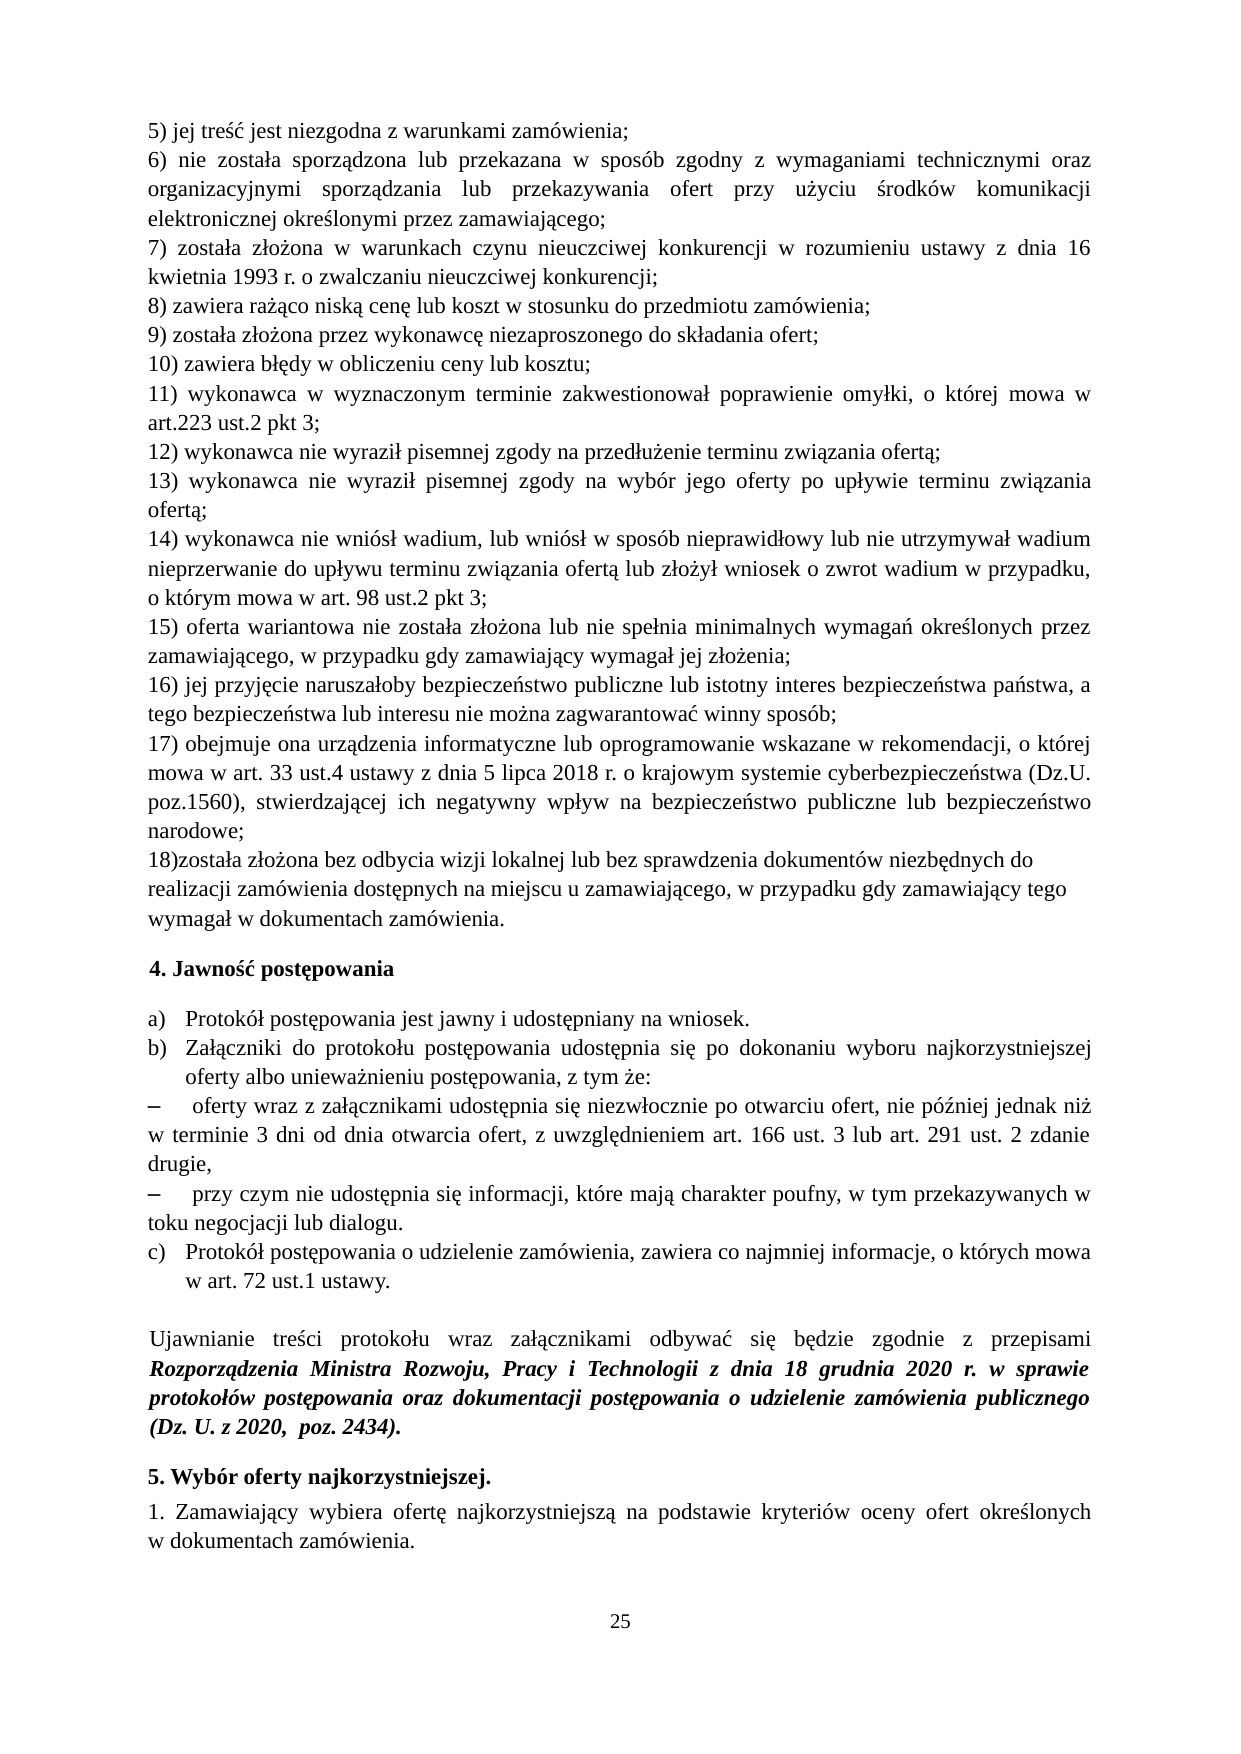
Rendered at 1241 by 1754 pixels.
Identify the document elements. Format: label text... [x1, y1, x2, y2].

text 10) zawiera błędy w obliczeniu ceny lub kosztu; [148, 351, 1093, 377]
list przy czym nie udostępnia się informacji, które mają charakter poufny, w tym przekazywanych w toku negocjacji lub dialogu. [148, 1181, 1093, 1235]
text 15) oferta wariantowa nie została złożona lub nie spełnia minimalnych wymagań określonych przez zamawiającego, w przypadku gdy zamawiający wymagał jej złożenia; [148, 614, 1093, 668]
text 5) jej treść jest niezgodna z warunkami zamówienia; [148, 118, 1093, 143]
text 12) wykonawca nie wyraził pisemnej zgody na przedłużenie terminu związania ofertą; [148, 439, 1093, 464]
text 16) jej przyjęcie naruszałoby bezpieczeństwo publiczne lub istotny interes bezpieczeństwa państwa, a tego bezpieczeństwa lub interesu nie można zagwarantować winny sposób; [148, 672, 1093, 727]
list Protokół postępowania jest jawny i udostępniany na wniosek. [148, 1006, 1093, 1031]
text 4. Jawność postępowania [149, 956, 1093, 981]
text 9) została złożona przez wykonawcę niezaproszonego do składania ofert; [148, 322, 1093, 348]
text 18)została złożona bez odbycia wizji lokalnej lub bez sprawdzenia dokumentów niezbędnych do realizacji zamówienia dostępnych na miejscu u zamawiającego, w przypadku gdy zamawiający tego wymagał w dokumentach zamówienia. [148, 847, 1093, 931]
text 5. Wybór oferty najkorzystniejszej. [148, 1464, 1093, 1489]
text 6) nie została sporządzona lub przekazana w sposób zgodny z wymaganiami technicznymi oraz organizacyjnymi sporządzania lub przekazywania ofert przy użyciu środków komunikacji elektronicznej określonymi przez zamawiającego; [148, 147, 1093, 231]
list Protokół postępowania o udzielenie zamówienia, zawiera co najmniej informacje, o których mowa w art. 72 ust.1 ustawy. [148, 1239, 1093, 1293]
text 8) zawiera rażąco niską cenę lub koszt w stosunku do przedmiotu zamówienia; [148, 293, 1093, 318]
text Ujawnianie treści protokołu wraz załącznikami odbywać się będzie zgodnie z przepisami Rozporządzenia Ministra Rozwoju, Pracy i Technologii z dnia 18 grudnia 2020 r. w sprawie protokołów postępowania oraz dokumentacji postępowania o udzielenie zamówienia publicznego (Dz. U. z 2020, poz. 2434). [149, 1326, 1093, 1439]
list Załączniki do protokołu postępowania udostępnia się po dokonaniu wyboru najkorzystniejszej oferty albo unieważnieniu postępowania, z tym że: [148, 1035, 1093, 1089]
text 11) wykonawca w wyznaczonym terminie zakwestionował poprawienie omyłki, o której mowa w art.223 ust.2 pkt 3; [148, 381, 1093, 435]
list oferty wraz z załącznikami udostępnia się niezwłocznie po otwarciu ofert, nie później jednak niż w terminie 3 dni od dnia otwarcia ofert, z uwzględnieniem art. 166 ust. 3 lub art. 291 ust. 2 zdanie drugie, [148, 1093, 1093, 1177]
text 7) została złożona w warunkach czynu nieuczciwej konkurencji w rozumieniu ustawy z dnia 16 kwietnia 1993 r. o zwalczaniu nieuczciwej konkurencji; [148, 235, 1093, 289]
text 17) obejmuje ona urządzenia informatyczne lub oprogramowanie wskazane w rekomendacji, o której mowa w art. 33 ust.4 ustawy z dnia 5 lipca 2018 r. o krajowym systemie cyberbezpieczeństwa (Dz.U. poz.1560), stwierdzającej ich negatywny wpływ na bezpieczeństwo publiczne lub bezpieczeństwo narodowe; [148, 731, 1093, 843]
text 14) wykonawca nie wniósł wadium, lub wniósł w sposób nieprawidłowy lub nie utrzymywał wadium nieprzerwanie do upływu terminu związania ofertą lub złożył wniosek o zwrot wadium w przypadku, o którym mowa w art. 98 ust.2 pkt 3; [148, 526, 1093, 610]
text 1. Zamawiający wybiera ofertę najkorzystniejszą na podstawie kryteriów oceny ofert określonych w dokumentach zamówienia. [148, 1499, 1093, 1554]
text 13) wykonawca nie wyraził pisemnej zgody na wybór jego oferty po upływie terminu związania ofertą; [148, 468, 1093, 523]
